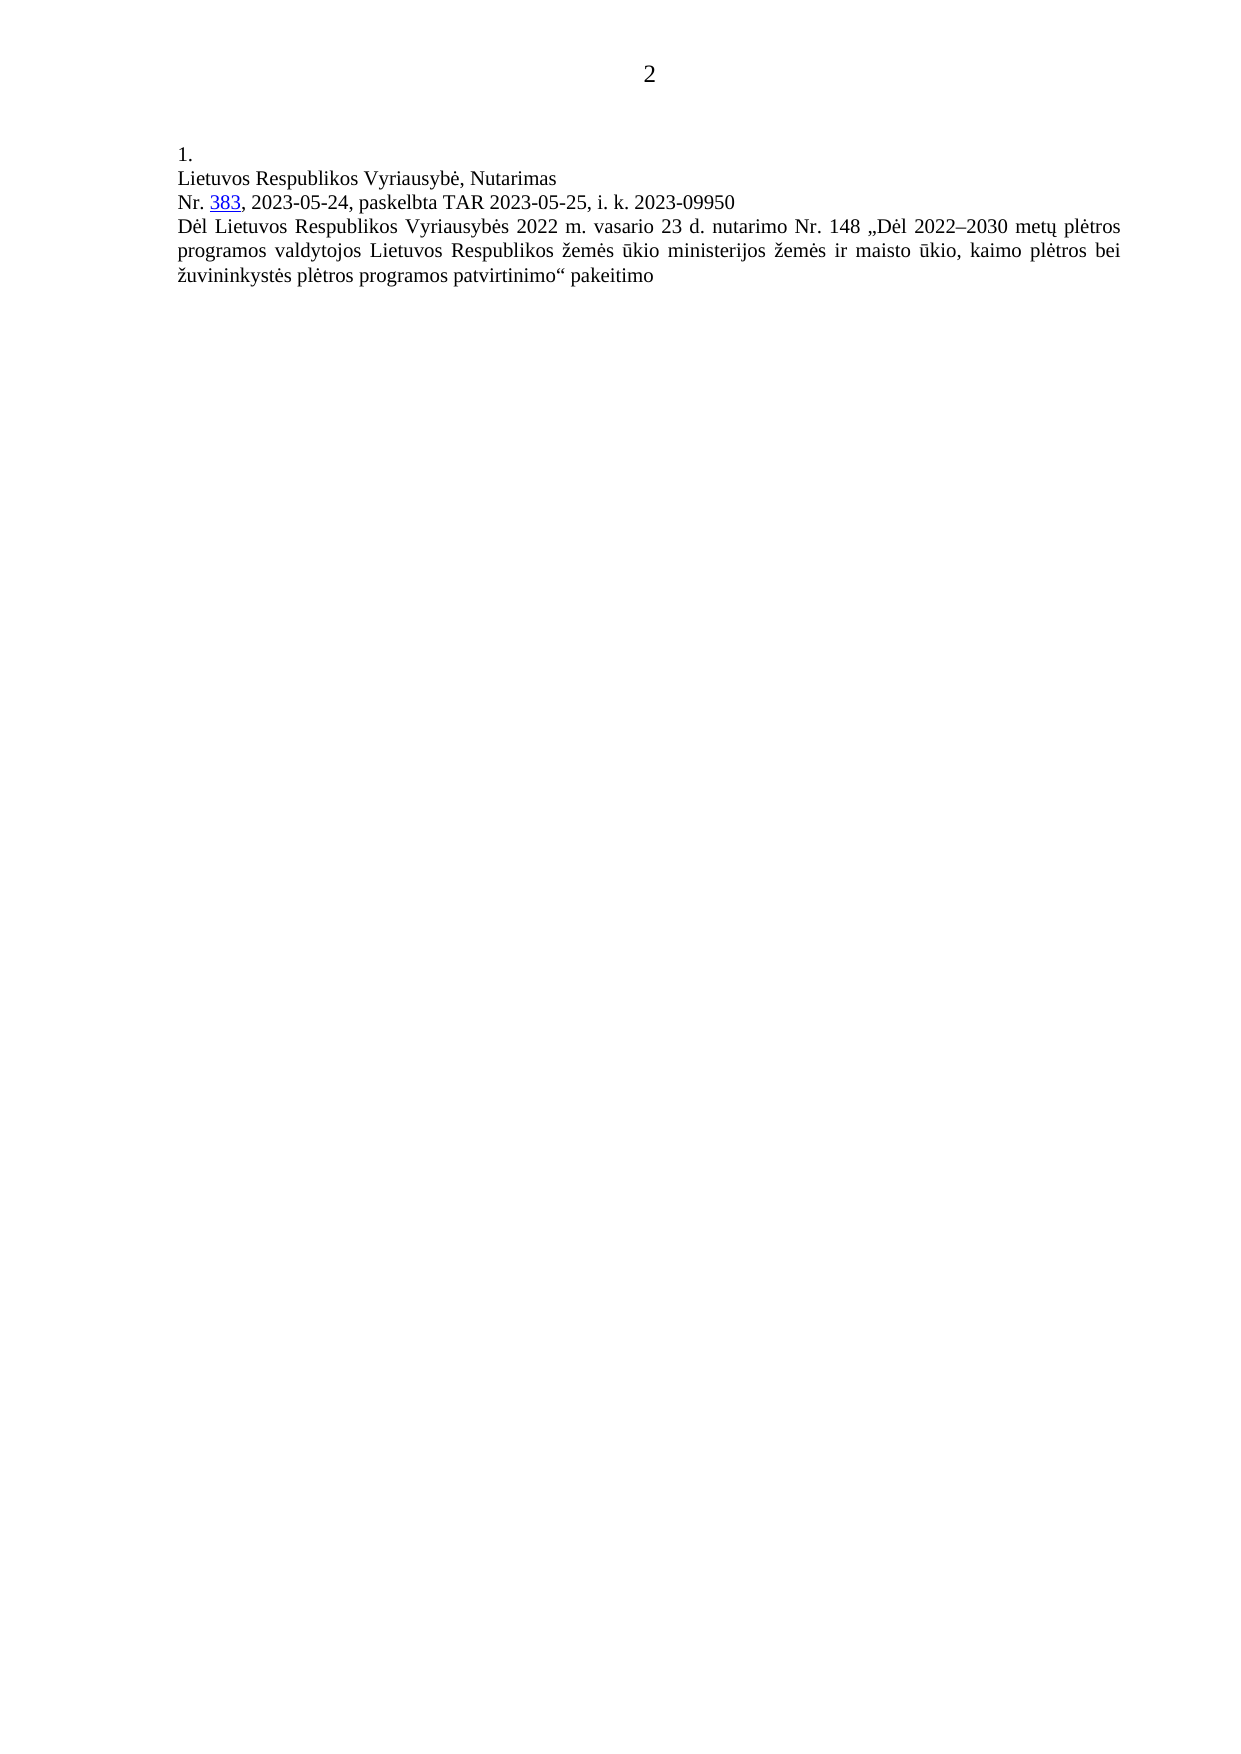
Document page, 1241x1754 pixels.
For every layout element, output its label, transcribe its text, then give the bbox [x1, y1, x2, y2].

text Lietuvos Respublikos Vyriausybė, Nutarimas [177, 166, 1122, 190]
text Dėl Lietuvos Respublikos Vyriausybės 2022 m. vasario 23 d. nutarimo Nr. 148 „Dėl 2022–2030 metų plėtros programos valdytojos Lietuvos Respublikos žemės ūkio ministerijos žemės ir maisto ūkio, kaimo plėtros bei žuvininkystės plėtros programos patvirtinimo“ pakeitimo [177, 214, 1122, 287]
text Nr. 383, 2023-05-24, paskelbta TAR 2023-05-25, i. k. 2023-09950 [177, 190, 1122, 214]
text 1. [177, 142, 1122, 166]
